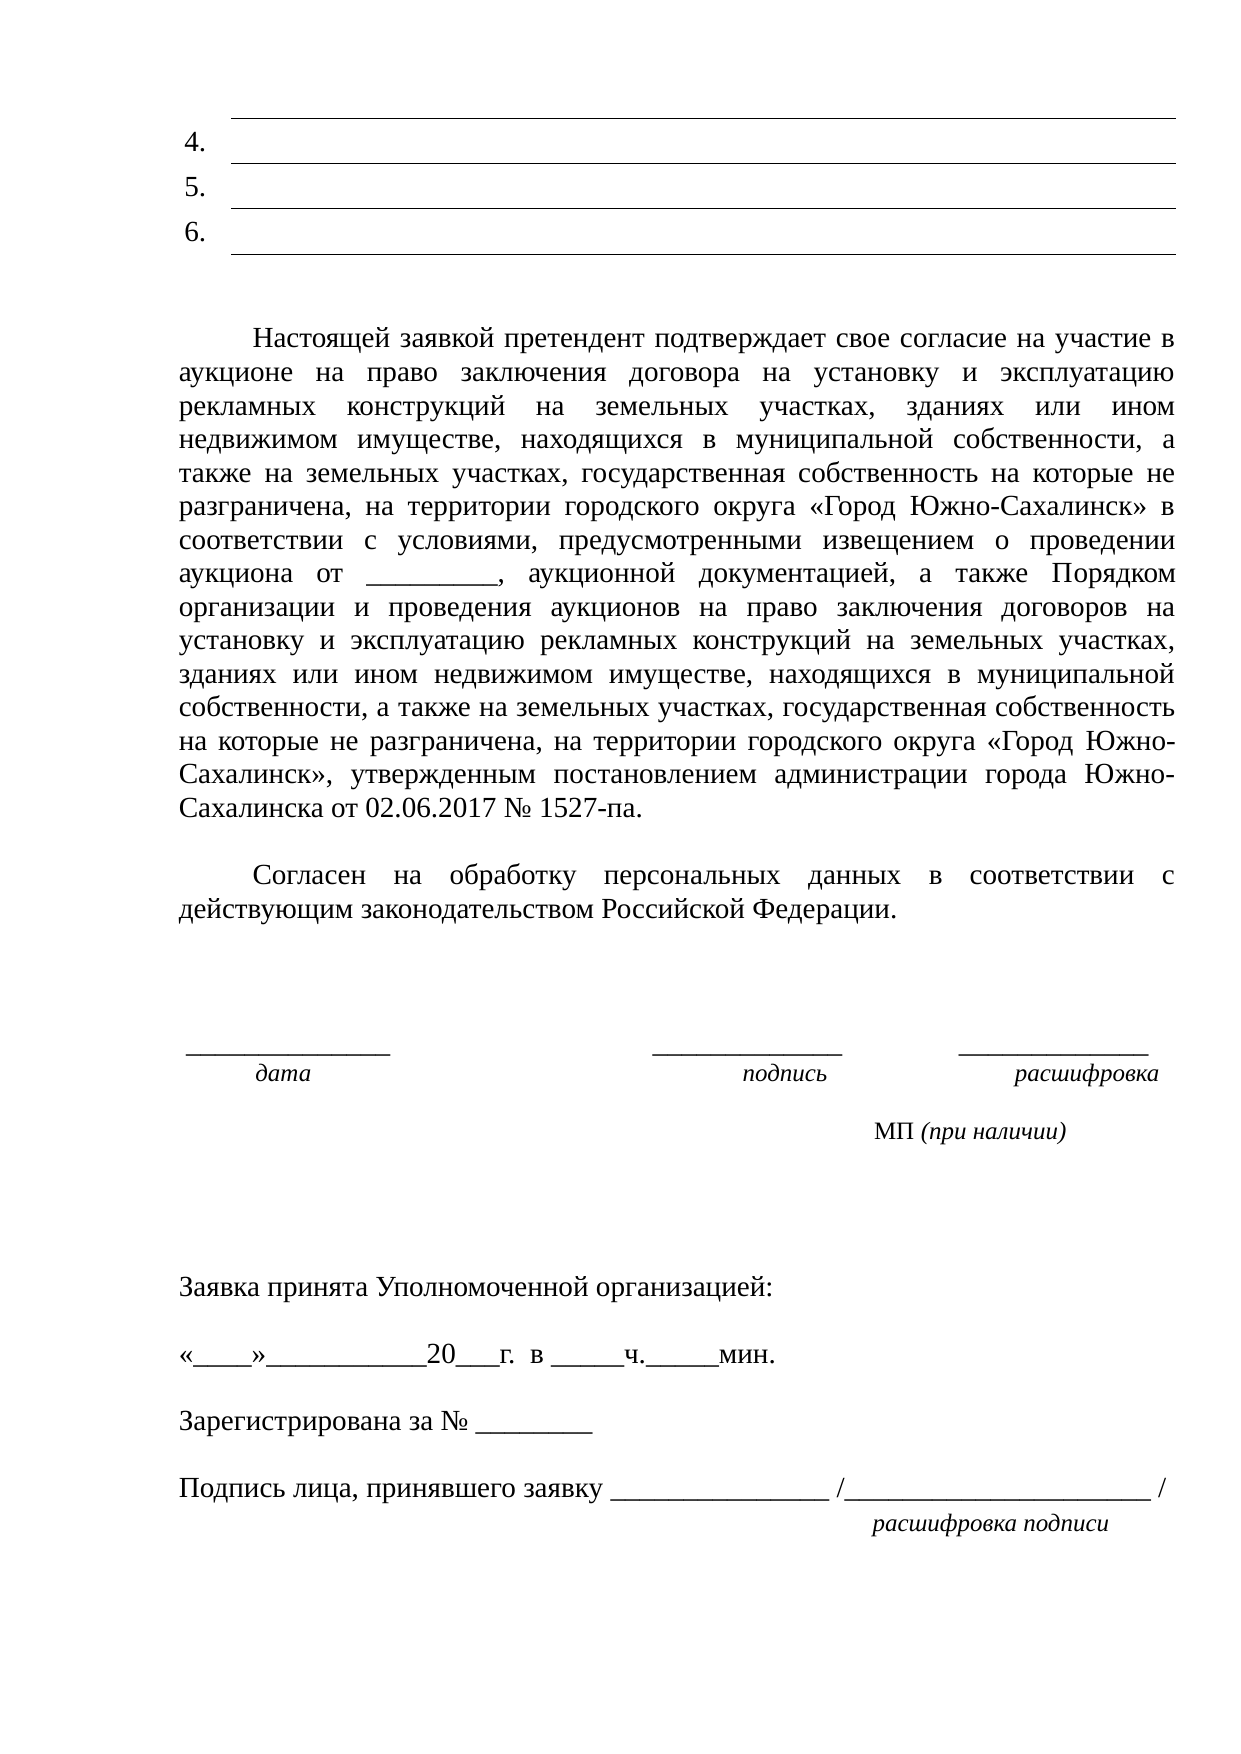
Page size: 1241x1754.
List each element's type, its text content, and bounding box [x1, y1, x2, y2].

table_cell [231, 119, 1176, 163]
table_cell 6. [179, 208, 231, 253]
text Согласен на обработку персональных данных в соответствии с действующим законодательством Российской Федерации. [178, 857, 1176, 924]
table_cell 4. [179, 118, 231, 163]
text «____»___________20___г. в _____ч._____мин. [178, 1336, 1176, 1370]
text МП (при наличии) [178, 1116, 1176, 1145]
text Заявка принята Уполномоченной организацией: [178, 1269, 1176, 1303]
table_cell 5. [179, 163, 231, 208]
text ______________ _____________ _____________ [178, 1025, 1176, 1058]
text Настоящей заявкой претендент подтверждает свое согласие на участие в аукционе на право заключения договора на установку и эксплуатацию рекламных конструкций на земельных участках, зданиях или ином недвижимом имуществе, находящихся в муниципальной собственности, а также на земельных участках, государственная собственность на которые не разграничена, на территории городского округа «Город Южно-Сахалинск» в соответствии с условиями, предусмотренными извещением о проведении аукциона от _________, аукционной документацией, а также Порядком организации и проведения аукционов на право заключения договоров на установку и эксплуатацию рекламных конструкций на земельных участках, зданиях или ином недвижимом имуществе, находящихся в муниципальной собственности, а также на земельных участках, государственная собственность на которые не разграничена, на территории городского округа «Город Южно-Сахалинск», утвержденным постановлением администрации города Южно-Сахалинска от 02.06.2017 № 1527-па. [178, 321, 1176, 824]
table_cell [231, 164, 1176, 208]
text Подпись лица, принявшего заявку _______________ /_____________________ / [178, 1471, 1176, 1504]
text дата подпись расшифровка [178, 1058, 1176, 1087]
text Зарегистрирована за № ________ [178, 1403, 1176, 1437]
text расшифровка подписи [178, 1504, 1176, 1538]
table_cell [231, 209, 1176, 253]
